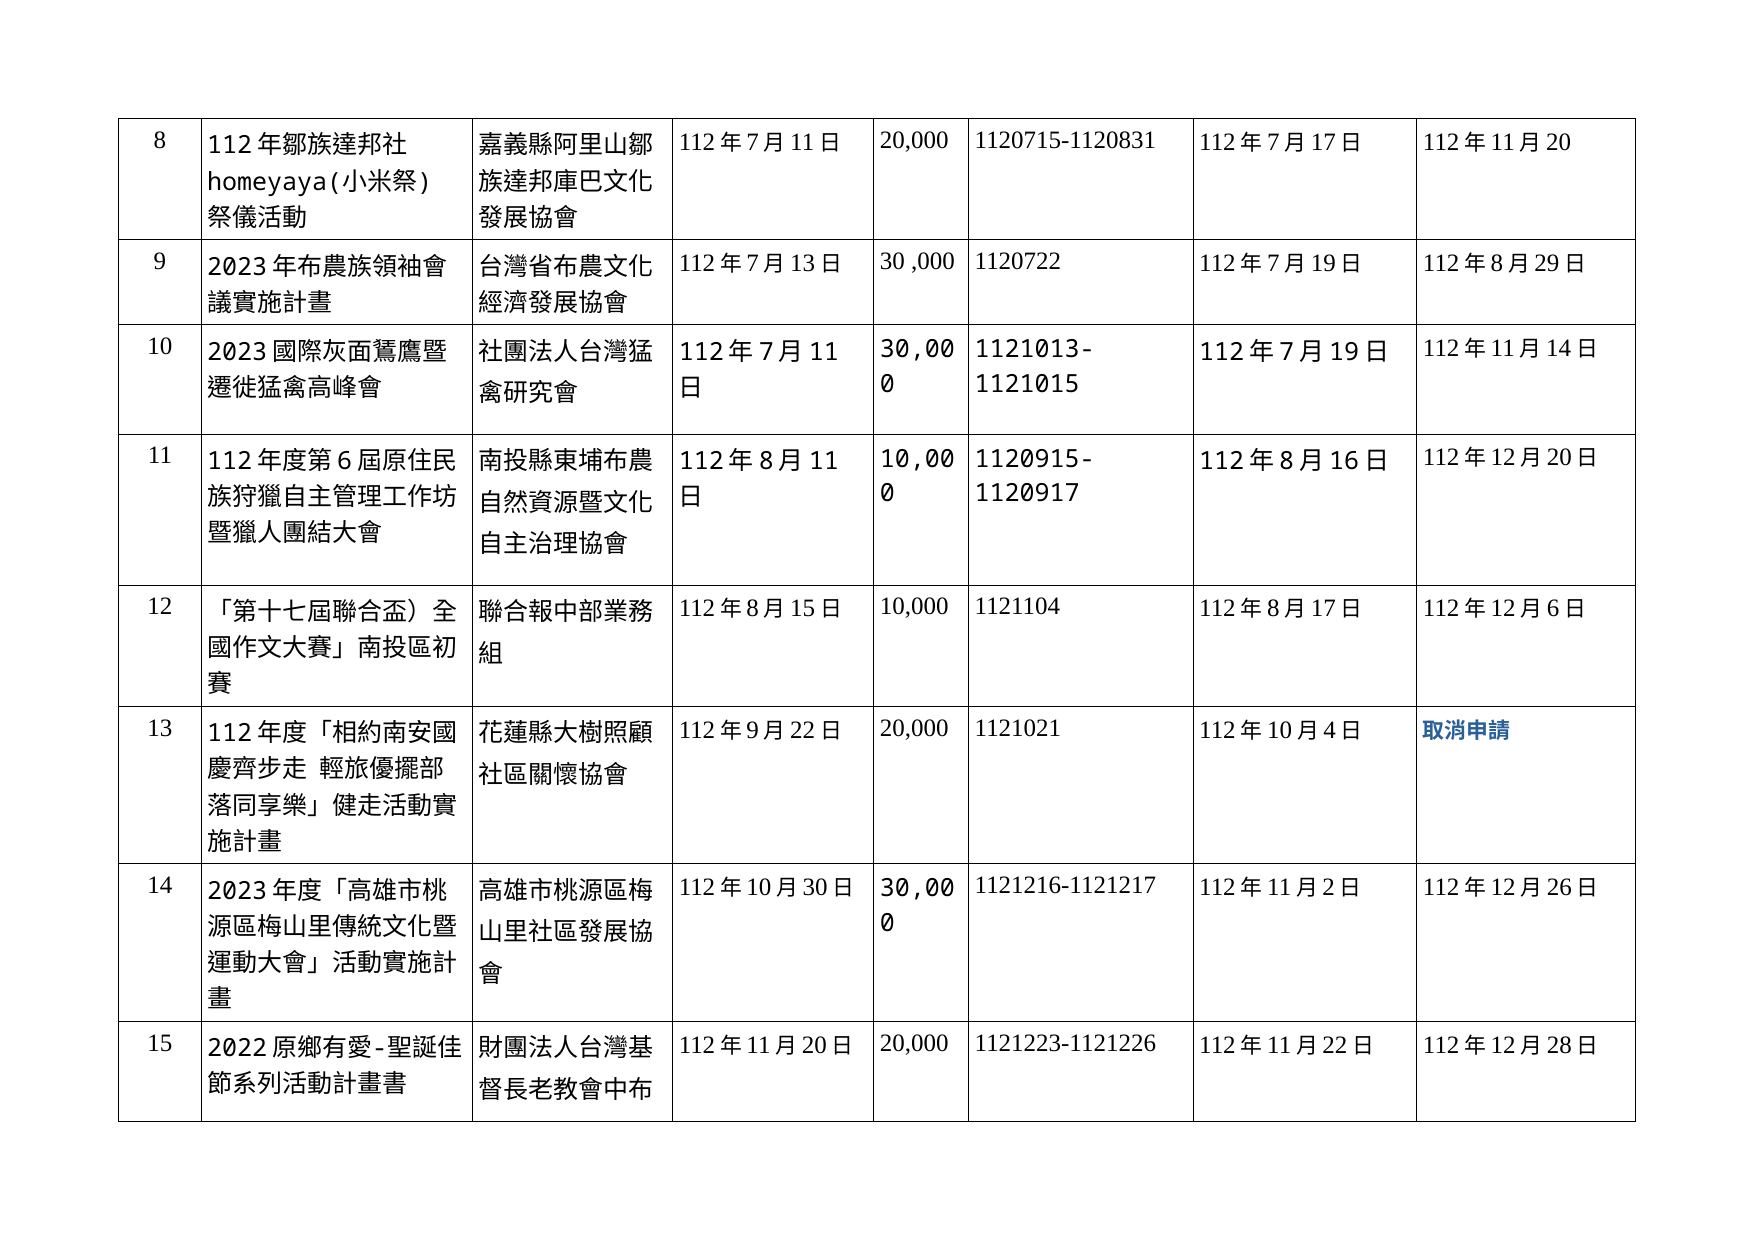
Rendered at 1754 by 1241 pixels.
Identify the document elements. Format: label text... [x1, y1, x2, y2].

table_cell 11 [119, 435, 201, 584]
table_cell 112年7月11日 [673, 119, 873, 239]
table_cell 8 [119, 119, 201, 239]
table_cell 10 [119, 325, 201, 434]
table_cell 台灣省布農文化經濟發展協會 [473, 240, 672, 324]
table_cell 30,000 [874, 864, 968, 1021]
table_cell 112年度第6屆原住民族狩獵自主管理工作坊暨獵人團結大會 [202, 435, 472, 584]
table_cell 2023年度「高雄市桃源區梅山里傳統文化暨運動大會」活動實施計畫 [202, 864, 472, 1021]
table_cell 2023國際灰面鵟鷹暨遷徙猛禽高峰會 [202, 325, 472, 434]
table_cell 15 [119, 1022, 201, 1121]
table_cell 112年7月11日 [673, 325, 873, 434]
table_cell 112年10月30日 [673, 864, 873, 1021]
table_cell 20,000 [874, 1022, 968, 1121]
table_cell 112年8月11日 [673, 435, 873, 584]
table_cell 1121216-1121217 [969, 864, 1193, 1021]
table_cell 財團法人台灣基督長老教會中布 [473, 1022, 672, 1121]
table_cell 112年8月29日 [1417, 240, 1635, 324]
table_cell 南投縣東埔布農自然資源暨文化自主治理協會 [473, 435, 672, 584]
table_cell 花蓮縣大樹照顧社區關懷協會 [473, 707, 672, 863]
table_cell 聯合報中部業務組 [473, 586, 672, 706]
table_cell 9 [119, 240, 201, 324]
table_cell 112年7月19日 [1194, 240, 1416, 324]
table_cell 高雄市桃源區梅山里社區發展協會 [473, 864, 672, 1021]
table_cell 12 [119, 586, 201, 706]
table_cell 10,000 [874, 435, 968, 584]
table_cell 112年7月13日 [673, 240, 873, 324]
table_cell 取消申請 [1417, 707, 1635, 863]
table_cell 13 [119, 707, 201, 863]
table_cell 112年7月17日 [1194, 119, 1416, 239]
table_cell 112年8月17日 [1194, 586, 1416, 706]
table_cell 2023年布農族領袖會議實施計晝 [202, 240, 472, 324]
table_cell 112年8月16日 [1194, 435, 1416, 584]
table_cell 30 ,000 [874, 240, 968, 324]
table_cell 112年11月20日 [673, 1022, 873, 1121]
table_cell 112年12月28日 [1417, 1022, 1635, 1121]
table_cell 2022原鄉有愛-聖誕佳節系列活動計畫書 [202, 1022, 472, 1121]
table_cell 嘉義縣阿里山鄒族達邦庫巴文化發展協會 [473, 119, 672, 239]
table_cell 10,000 [874, 586, 968, 706]
table_cell 112年10月4日 [1194, 707, 1416, 863]
table_cell 112年11月2日 [1194, 864, 1416, 1021]
table_cell 112年7月19日 [1194, 325, 1416, 434]
table_cell 112年12月6日 [1417, 586, 1635, 706]
table_cell 30,000 [874, 325, 968, 434]
table_cell 112年11月14日 [1417, 325, 1635, 434]
table_cell 112年11月22日 [1194, 1022, 1416, 1121]
table_cell 1121013-1121015 [969, 325, 1193, 434]
table_cell 20,000 [874, 119, 968, 239]
table_cell 1120915-1120917 [969, 435, 1193, 584]
table_cell 社團法人台灣猛禽研究會 [473, 325, 672, 434]
table_cell 112年鄒族達邦社homeyaya(小米祭) 祭儀活動 [202, 119, 472, 239]
table_cell 112年12月26日 [1417, 864, 1635, 1021]
table_cell 112年9月22日 [673, 707, 873, 863]
table_cell 112年度「相約南安國慶齊步走 輕旅優擺部落同享樂」健走活動實施計畫 [202, 707, 472, 863]
table_cell 14 [119, 864, 201, 1021]
table_cell 112年12月20日 [1417, 435, 1635, 584]
table_cell 1120722 [969, 240, 1193, 324]
table_cell 「第十七屆聯合盃）全國作文大賽」南投區初賽 [202, 586, 472, 706]
table_cell 112年11月20 [1417, 119, 1635, 239]
table_cell 1120715-1120831 [969, 119, 1193, 239]
table_cell 1121021 [969, 707, 1193, 863]
table_cell 1121223-1121226 [969, 1022, 1193, 1121]
table_cell 20,000 [874, 707, 968, 863]
table_cell 1121104 [969, 586, 1193, 706]
table_cell 112年8月15日 [673, 586, 873, 706]
